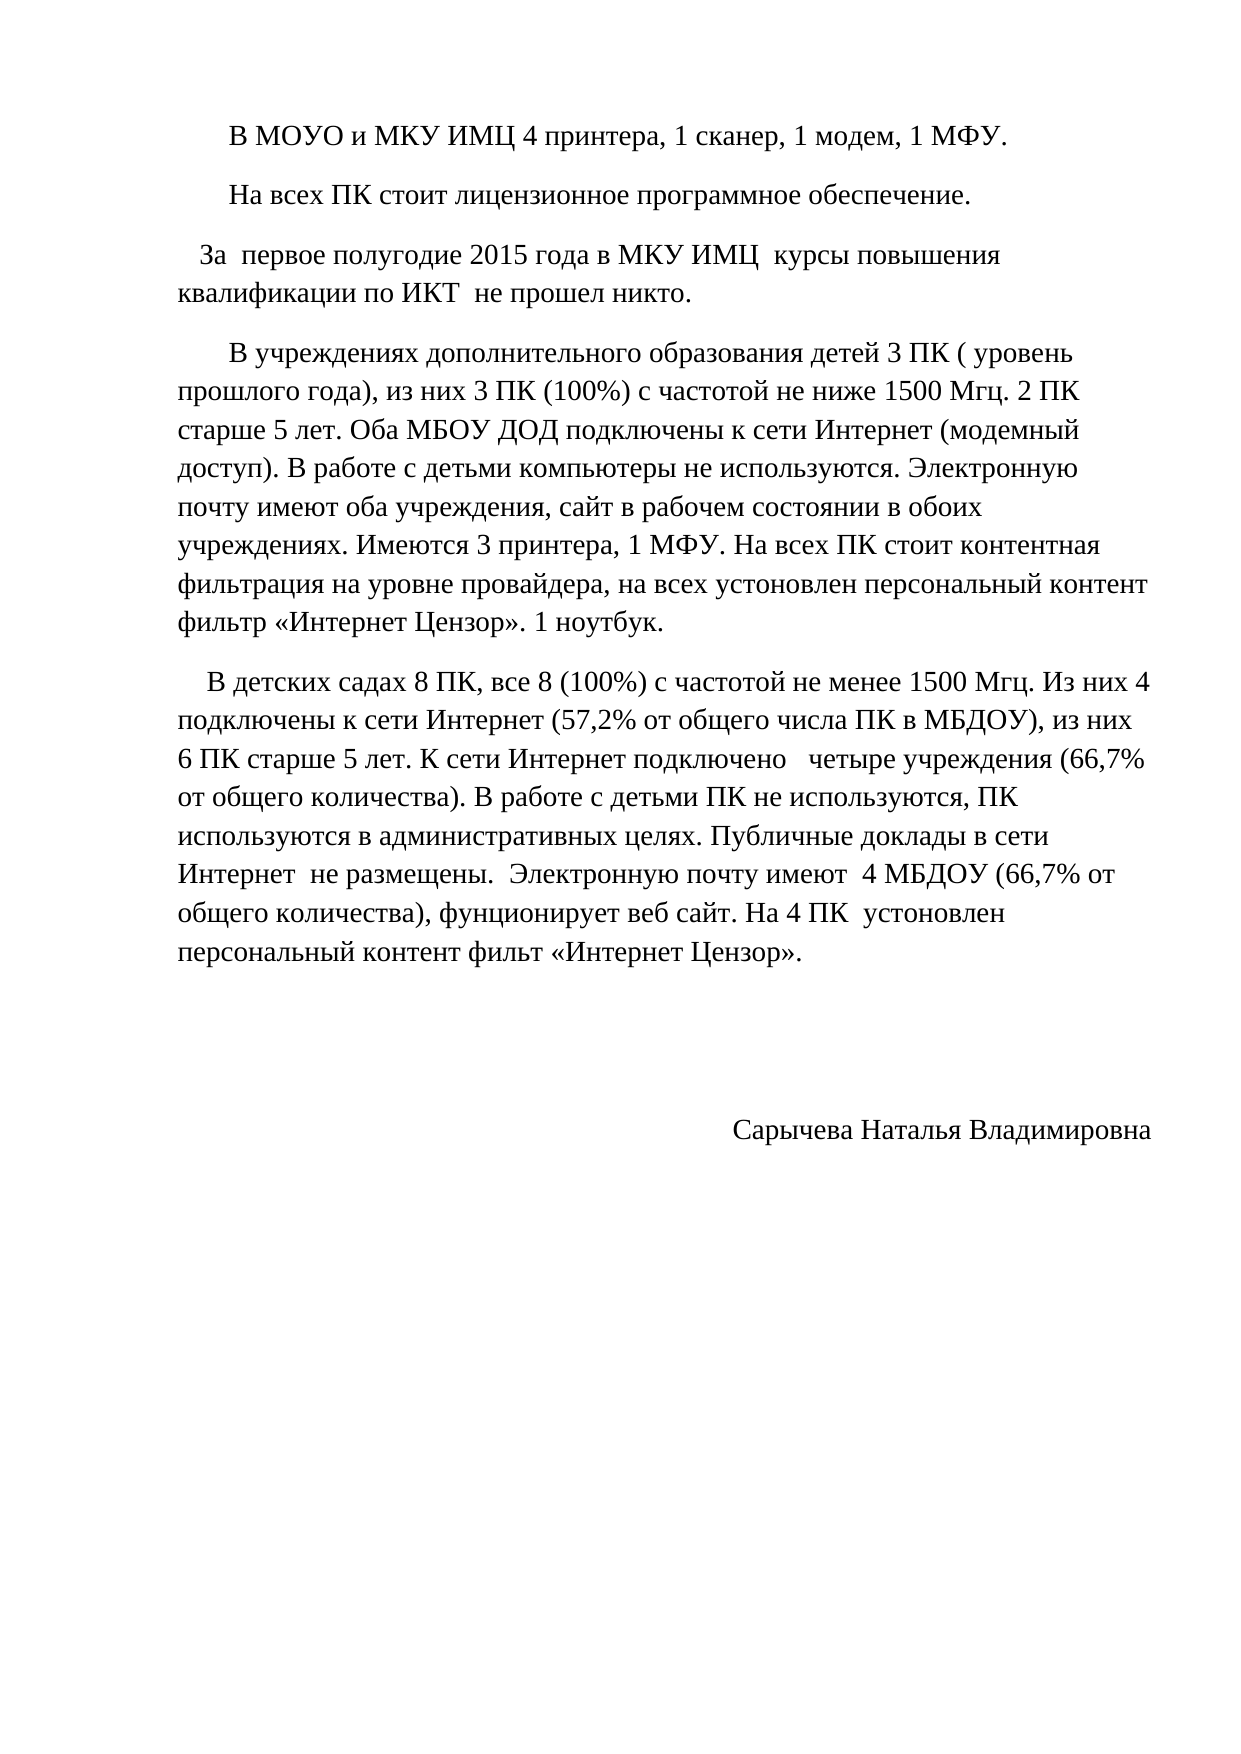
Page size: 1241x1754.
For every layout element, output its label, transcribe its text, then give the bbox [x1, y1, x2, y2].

text В учреждениях дополнительного образования детей 3 ПК ( уровень прошлого года), из них 3 ПК (100%) с частотой не ниже 1500 Мгц. 2 ПК старше 5 лет. Оба МБОУ ДОД подключены к сети Интернет (модемный доступ). В работе с детьми компьютеры не используются. Электронную почту имеют оба учреждения, сайт в рабочем состоянии в обоих учреждениях. Имеются 3 принтера, 1 МФУ. На всех ПК стоит контентная фильтрация на уровне провайдера, на всех устоновлен персональный контент фильтр «Интернет Цензор». 1 ноутбук. [177, 335, 1152, 638]
text На всех ПК стоит лицензионное программное обеспечение. [177, 177, 1152, 211]
text В МОУО и МКУ ИМЦ 4 принтера, 1 сканер, 1 модем, 1 МФУ. [177, 118, 1152, 152]
text Сарычева Наталья Владимировна [177, 1112, 1152, 1145]
text В детских садах 8 ПК, все 8 (100%) с частотой не менее 1500 Мгц. Из них 4 подключены к сети Интернет (57,2% от общего числа ПК в МБДОУ), из них 6 ПК старше 5 лет. К сети Интернет подключено четыре учреждения (66,7% от общего количества). В работе с детьми ПК не используются, ПК используются в административных целях. Публичные доклады в сети Интернет не размещены. Электронную почту имеют 4 МБДОУ (66,7% от общего количества), фунционирует веб сайт. На 4 ПК устоновлен персональный контент фильт «Интернет Цензор». [177, 664, 1152, 967]
text За первое полугодие 2015 года в МКУ ИМЦ курсы повышения квалификации по ИКТ не прошел никто. [177, 237, 1152, 309]
